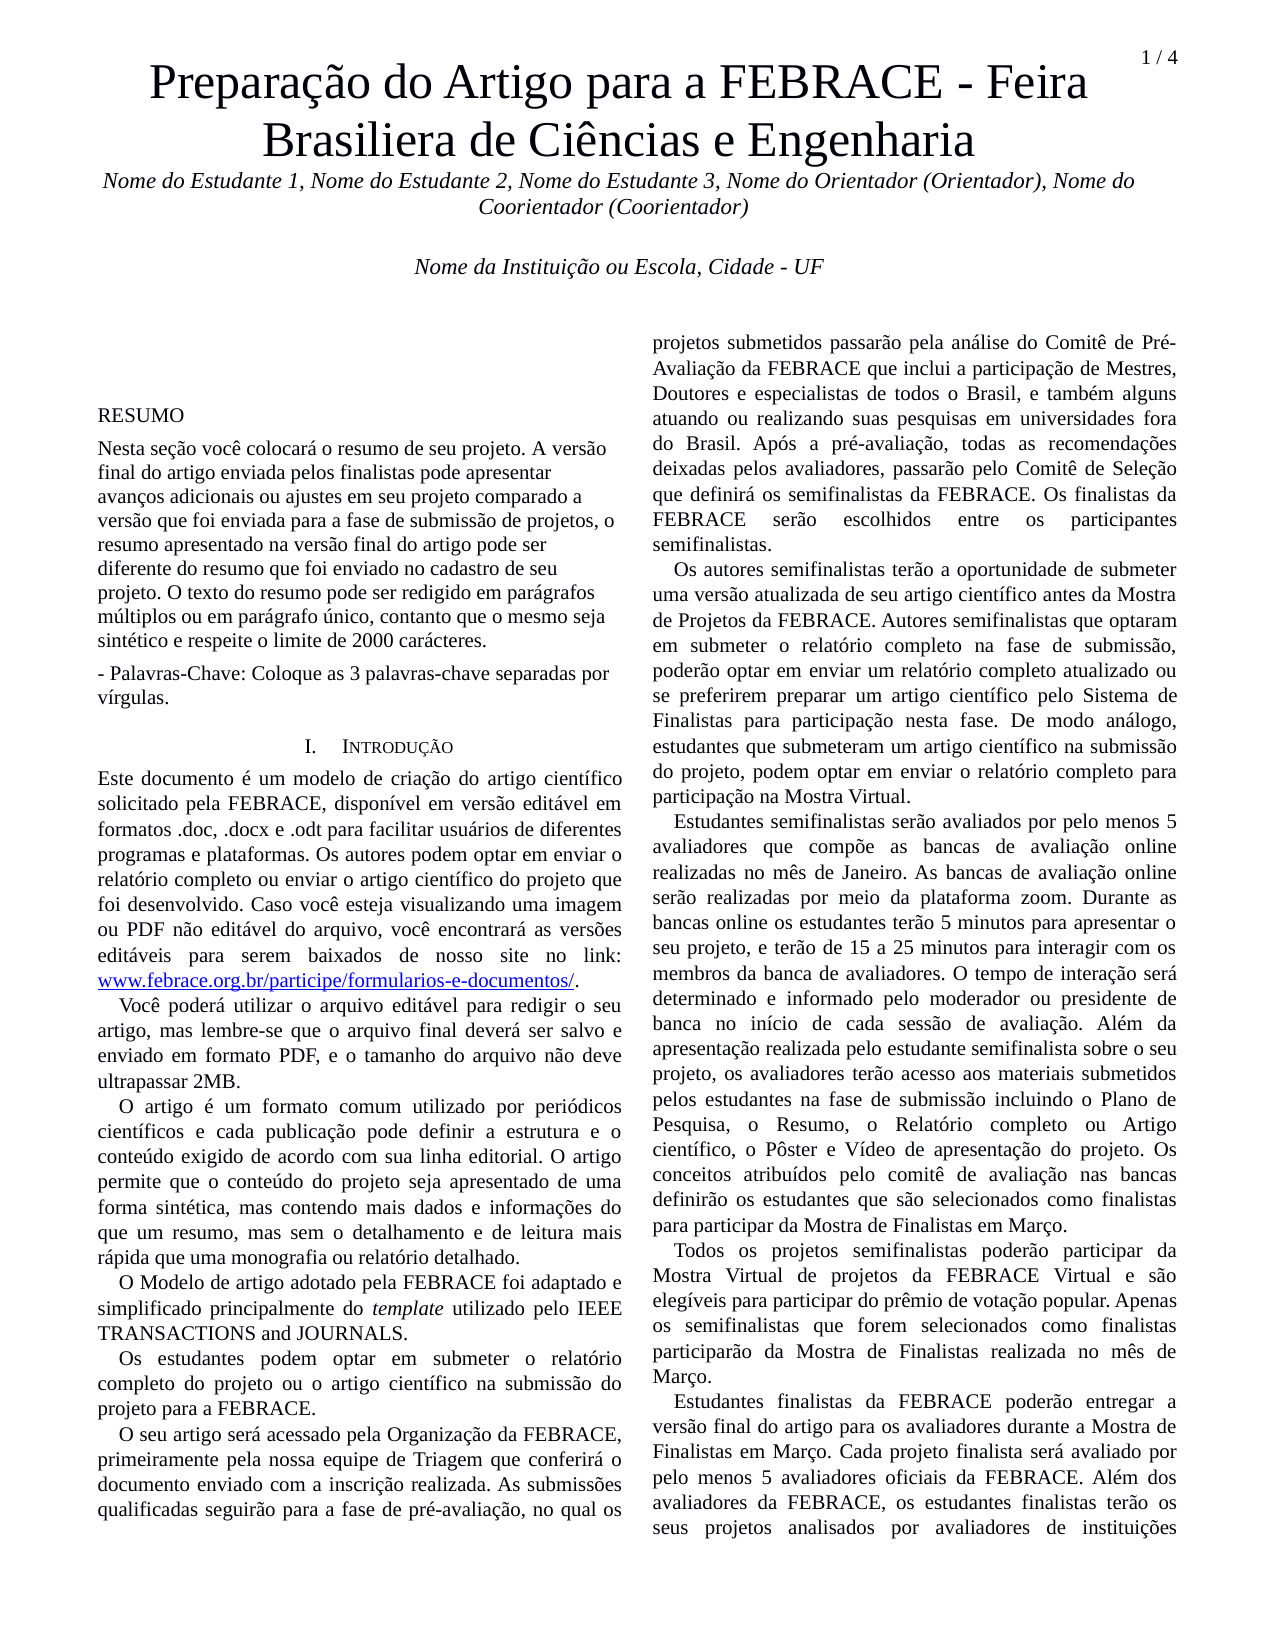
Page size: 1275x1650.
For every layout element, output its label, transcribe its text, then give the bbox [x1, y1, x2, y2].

text - Palavras-Chave: Coloque as 3 palavras-chave separadas por vírgulas. [97, 661, 622, 709]
text Estudantes semifinalistas serão avaliados por pelo menos 5 avaliadores que compõe as bancas de avaliação online realizadas no mês de Janeiro. As bancas de avaliação online serão realizadas por meio da plataforma zoom. Durante as bancas online os estudantes terão 5 minutos para apresentar o seu projeto, e terão de 15 a 25 minutos para interagir com os membros da banca de avaliadores. O tempo de interação será determinado e informado pelo moderador ou presidente de banca no início de cada sessão de avaliação. Além da apresentação realizada pelo estudante semifinalista sobre o seu projeto, os avaliadores terão acesso aos materiais submetidos pelos estudantes na fase de submissão incluindo o Plano de Pesquisa, o Resumo, o Relatório completo ou Artigo científico, o Pôster e Vídeo de apresentação do projeto. Os conceitos atribuídos pelo comitê de avaliação nas bancas definirão os estudantes que são selecionados como finalistas para participar da Mostra de Finalistas em Março. [652, 809, 1177, 1237]
text Nome do Estudante 1, Nome do Estudante 2, Nome do Estudante 3, Nome do Orientador (Orientador), Nome do Coorientador (Coorientador) [97, 167, 1141, 220]
title Preparação do Artigo para a FEBRACE - Feira Brasiliera de Ciências e Engenharia [97, 52, 1141, 167]
text Este documento é um modelo de criação do artigo científico solicitado pela FEBRACE, disponível em versão editável em formatos .doc, .docx e .odt para facilitar usuários de diferentes programas e plataformas. Os autores podem optar em enviar o relatório completo ou enviar o artigo científico do projeto que foi desenvolvido. Caso você esteja visualizando uma imagem ou PDF não editável do arquivo, você encontrará as versões editáveis para serem baixados de nosso site no link: www.febrace.org.br/participe/formularios-e-documentos/. [97, 766, 622, 992]
text Nome da Instituição ou Escola, Cidade - UF [97, 253, 1141, 279]
text Nesta seção você colocará o resumo de seu projeto. A versão final do artigo enviada pelos finalistas pode apresentar avanços adicionais ou ajustes em seu projeto comparado a versão que foi enviada para a fase de submissão de projetos, o resumo apresentado na versão final do artigo pode ser diferente do resumo que foi enviado no cadastro de seu projeto. O texto do resumo pode ser redigido em parágrafos múltiplos ou em parágrafo único, contanto que o mesmo seja sintético e respeite o limite de 2000 carácteres. [97, 436, 622, 652]
text Você poderá utilizar o arquivo editável para redigir o seu artigo, mas lembre-se que o arquivo final deverá ser salvo e enviado em formato PDF, e o tamanho do arquivo não deve ultrapassar 2MB. [97, 993, 622, 1093]
text O seu artigo será acessado pela Organização da FEBRACE, primeiramente pela nossa equipe de Triagem que conferirá o documento enviado com a inscrição realizada. As submissões qualificadas seguirão para a fase de pré-avaliação, no qual os projetos submetidos passarão pela análise do Comitê de Pré-Avaliação da FEBRACE que inclui a participação de Mestres, Doutores e especialistas de todos o Brasil, e também alguns atuando ou realizando suas pesquisas em universidades fora do Brasil. Após a pré-avaliação, todas as recomendações deixadas pelos avaliadores, passarão pelo Comitê de Seleção que definirá os semifinalistas da FEBRACE. Os finalistas da FEBRACE serão escolhidos entre os participantes semifinalistas. [652, 105, 1177, 556]
text Todos os projetos semifinalistas poderão participar da Mostra Virtual de projetos da FEBRACE Virtual e são elegíveis para participar do prêmio de votação popular. Apenas os semifinalistas que forem selecionados como finalistas participarão da Mostra de Finalistas realizada no mês de Março. [652, 1238, 1177, 1388]
text O Modelo de artigo adotado pela FEBRACE foi adaptado e simplificado principalmente do template utilizado pelo IEEE TRANSACTIONS and JOURNALS. [97, 1270, 622, 1345]
subtitle INTRODUÇÃO [135, 734, 622, 758]
text Estudantes finalistas da FEBRACE poderão entregar a versão final do artigo para os avaliadores durante a Mostra de Finalistas em Março. Cada projeto finalista será avaliado por pelo menos 5 avaliadores oficiais da FEBRACE. Além dos avaliadores da FEBRACE, os estudantes finalistas terão os seus projetos analisados por avaliadores de instituições [652, 1389, 1177, 1539]
text O artigo é um formato comum utilizado por periódicos científicos e cada publicação pode definir a estrutura e o conteúdo exigido de acordo com sua linha editorial. O artigo permite que o conteúdo do projeto seja apresentado de uma forma sintética, mas contendo mais dados e informações do que um resumo, mas sem o detalhamento e de leitura mais rápida que uma monografia ou relatório detalhado. [97, 1094, 622, 1269]
text Os estudantes podem optar em submeter o relatório completo do projeto ou o artigo científico na submissão do projeto para a FEBRACE. [97, 1346, 622, 1420]
text O seu artigo será acessado pela Organização da FEBRACE, primeiramente pela nossa equipe de Triagem que conferirá o documento enviado com a inscrição realizada. As submissões qualificadas seguirão para a fase de pré-avaliação, no qual os projetos submetidos passarão pela análise do Comitê de Pré-Avaliação da FEBRACE que inclui a participação de Mestres, Doutores e especialistas de todos o Brasil, e também alguns atuando ou realizando suas pesquisas em universidades fora do Brasil. Após a pré-avaliação, todas as recomendações deixadas pelos avaliadores, passarão pelo Comitê de Seleção que definirá os semifinalistas da FEBRACE. Os finalistas da FEBRACE serão escolhidos entre os participantes semifinalistas. [97, 1422, 622, 1521]
text Os autores semifinalistas terão a oportunidade de submeter uma versão atualizada de seu artigo científico antes da Mostra de Projetos da FEBRACE. Autores semifinalistas que optaram em submeter o relatório completo na fase de submissão, poderão optar em enviar um relatório completo atualizado ou se preferirem preparar um artigo científico pelo Sistema de Finalistas para participação nesta fase. De modo análogo, estudantes que submeteram um artigo científico na submissão do projeto, podem optar em enviar o relatório completo para participação na Mostra Virtual. [652, 557, 1177, 808]
subtitle RESUMO [97, 403, 622, 427]
